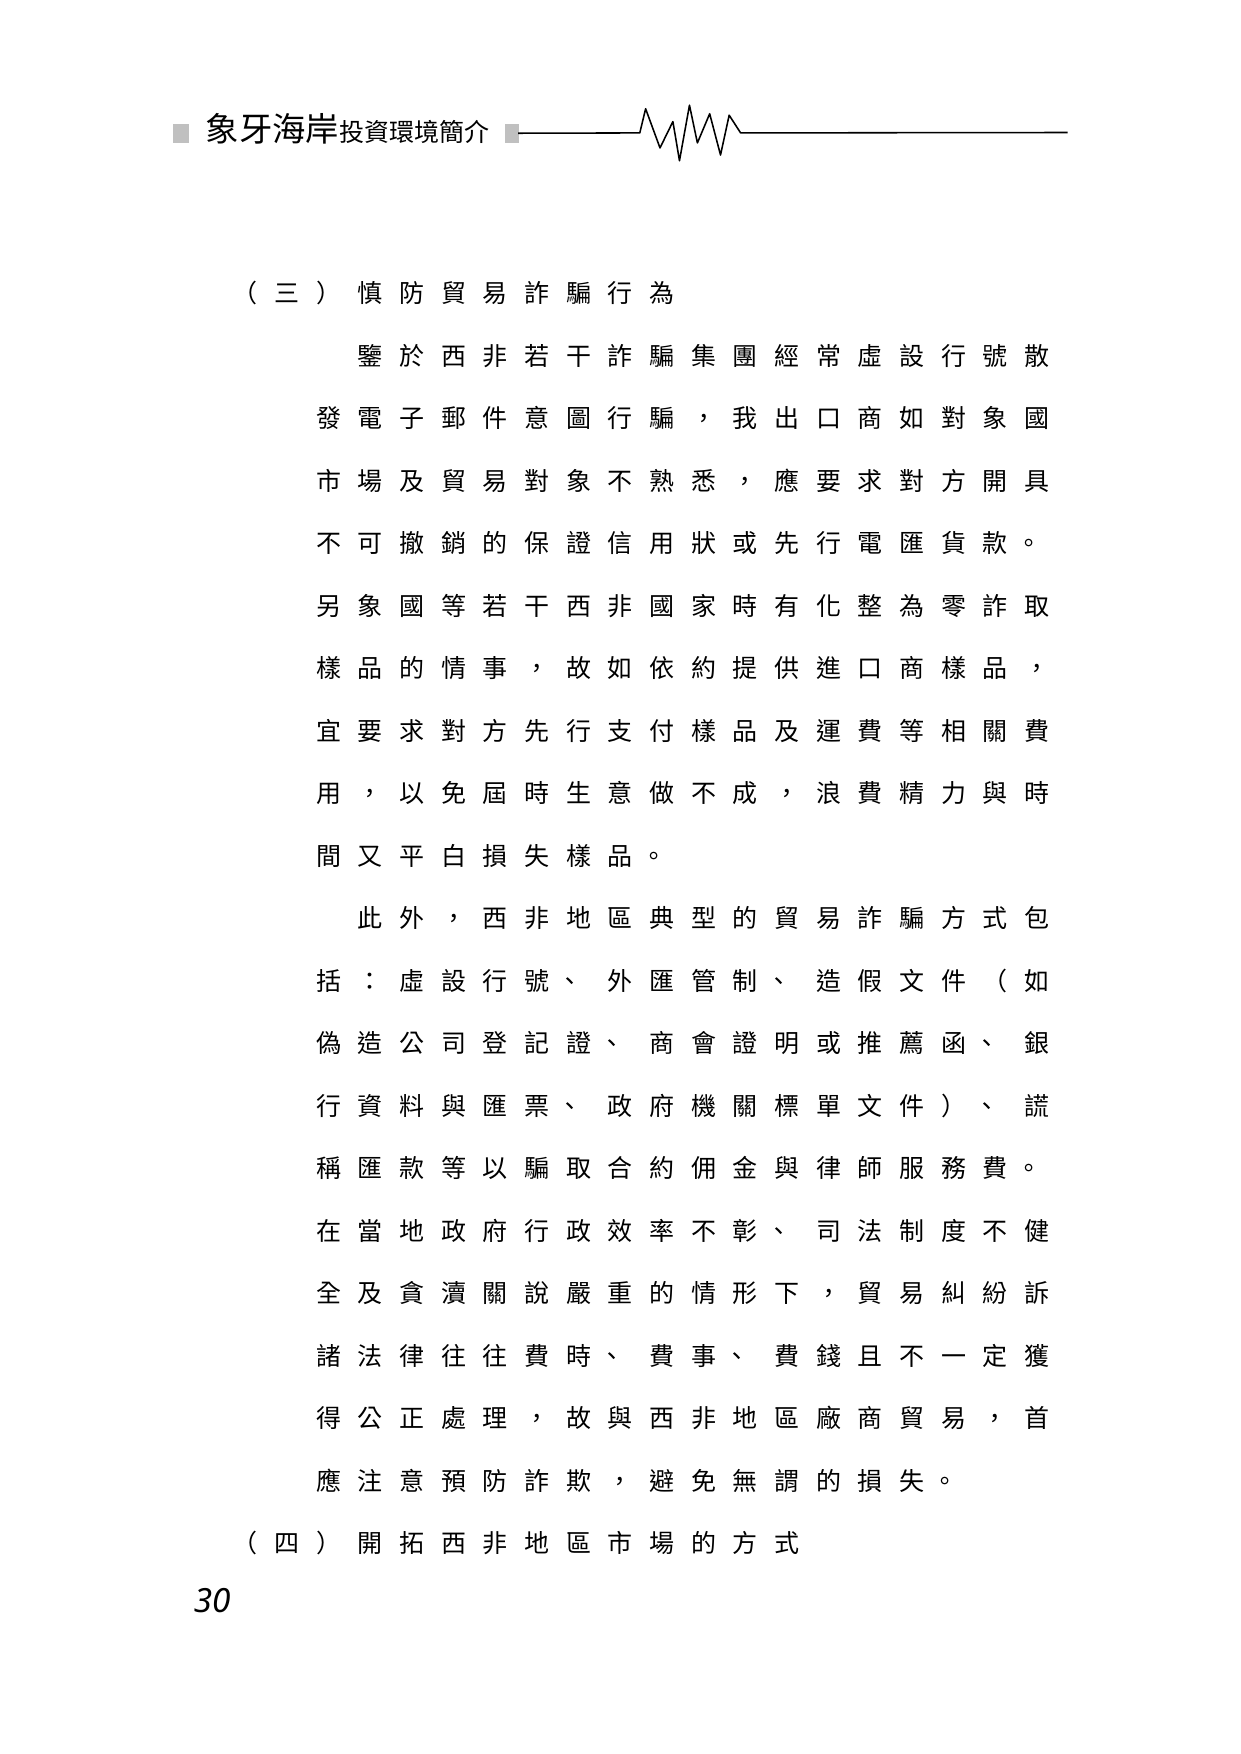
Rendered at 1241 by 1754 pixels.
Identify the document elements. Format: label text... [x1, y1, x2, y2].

text （三）慎防貿易詐騙行為 [207, 250, 1058, 313]
text （四）開拓西非地區市場的方式 [207, 1500, 1058, 1563]
text 此外，西非地區典型的貿易詐騙方式包括：虛設行號、外匯管制、造假文件（如偽造公司登記證、商會證明或推薦函、銀行資料與匯票、政府機關標單文件）、謊稱匯款等以騙取合約佣金與律師服務費。在當地政府行政效率不彰、司法制度不健全及貪瀆關說嚴重的情形下，貿易糾紛訴諸法律往往費時、費事、費錢且不一定獲得公正處理，故與西非地區廠商貿易，首應注意預防詐欺，避免無謂的損失。 [281, 875, 1058, 1500]
text 鑒於西非若干詐騙集團經常虛設行號散發電子郵件意圖行騙，我出口商如對象國市場及貿易對象不熟悉，應要求對方開具不可撤銷的保證信用狀或先行電匯貨款。另象國等若干西非國家時有化整為零詐取樣品的情事，故如依約提供進口商樣品，宜要求對方先行支付樣品及運費等相關費用，以免屆時生意做不成，浪費精力與時間又平白損失樣品。 [281, 313, 1058, 875]
